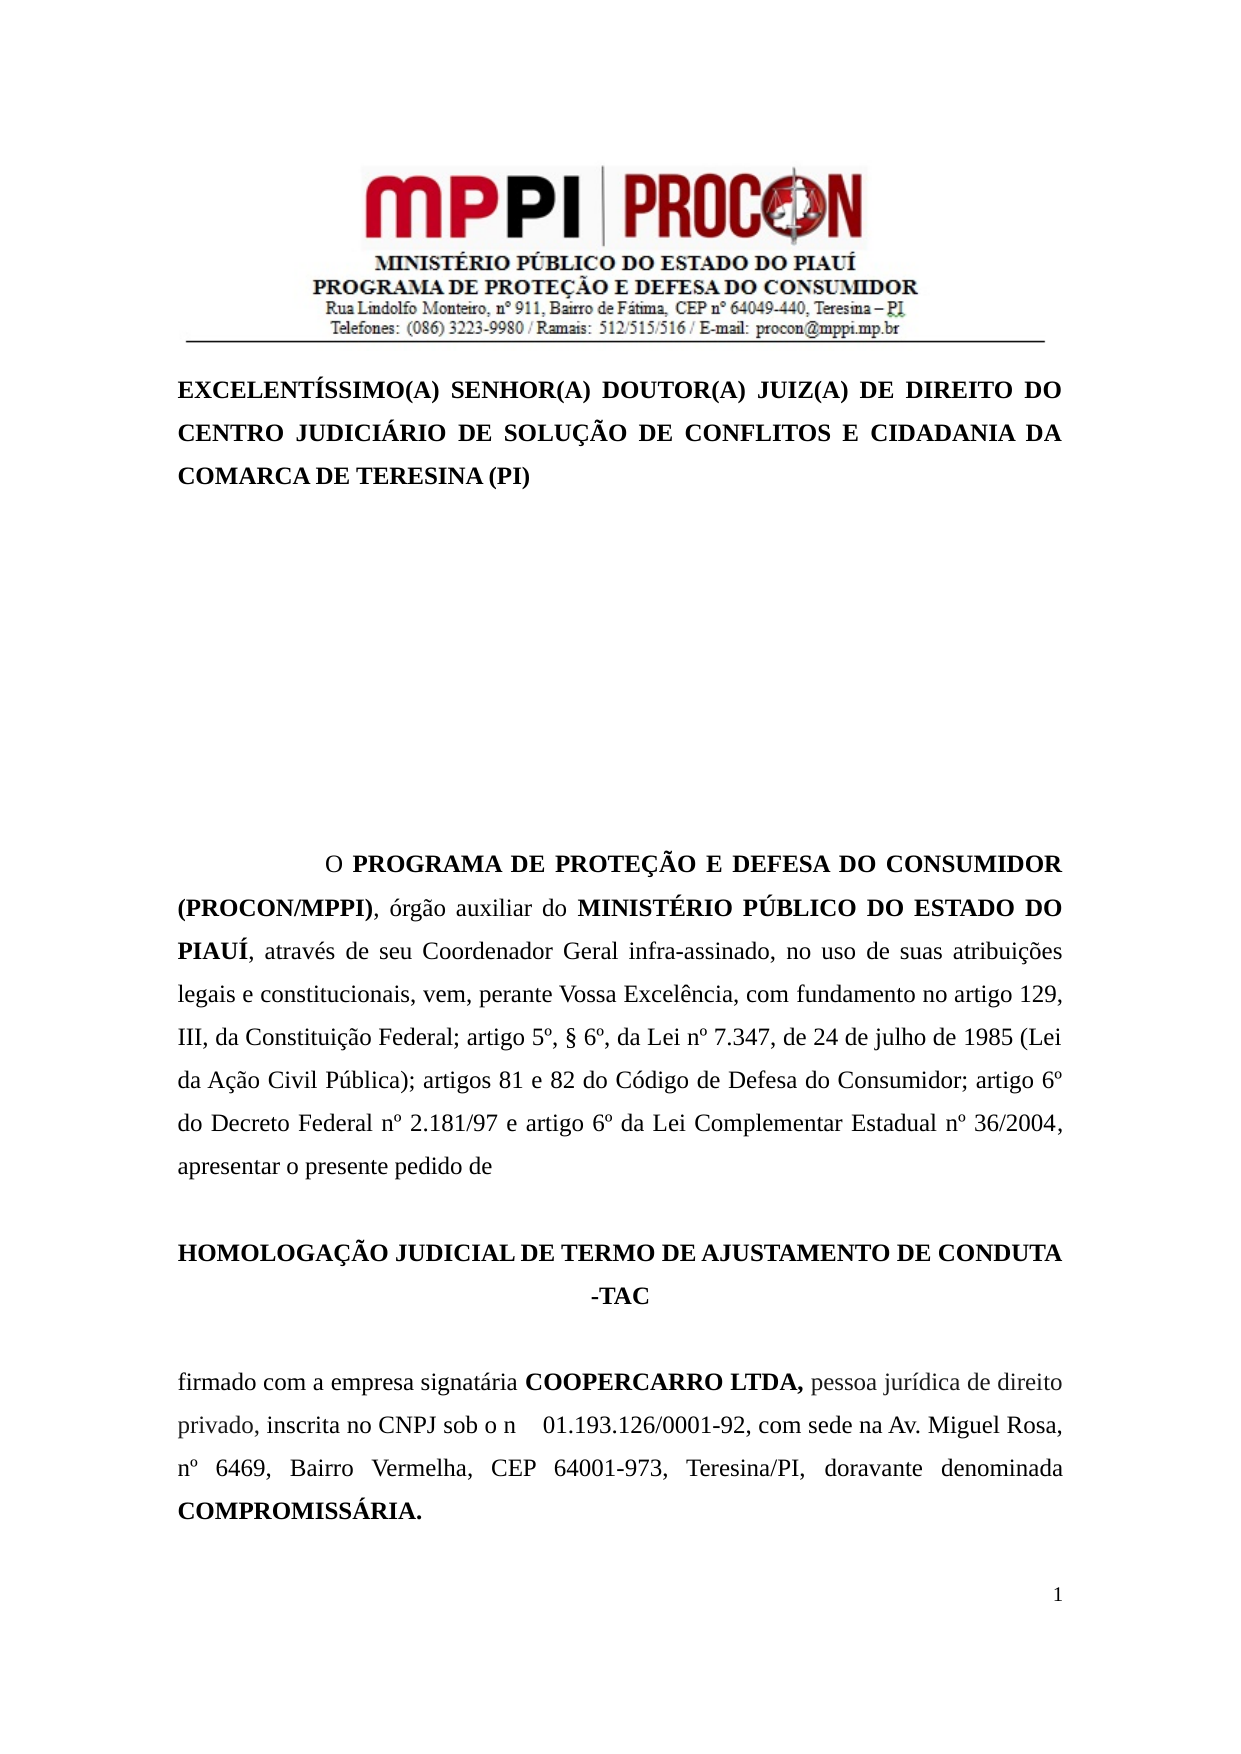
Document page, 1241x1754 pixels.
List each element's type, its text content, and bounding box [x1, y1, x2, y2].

text EXCELENTÍSSIMO(A) SENHOR(A) DOUTOR(A) JUIZ(A) DE DIREITO DO CENTRO JUDICIÁRIO DE SOLUÇÃO DE CONFLITOS E CIDADANIA DA COMARCA DE TERESINA (PI) [177, 375, 1063, 490]
picture [179, 150, 1061, 351]
text HOMOLOGAÇÃO JUDICIAL DE TERMO DE AJUSTAMENTO DE CONDUTA -TAC [177, 1238, 1063, 1309]
text firmado com a empresa signatária COOPERCARRO LTDA, pessoa jurídica de direito privado, inscrita no CNPJ sob o n 01.193.126/0001-92, com sede na Av. Miguel Rosa, nº 6469, Bairro Vermelha, CEP 64001-973, Teresina/PI, doravante denominada COMPROMISSÁRIA. [177, 1367, 1063, 1525]
text O PROGRAMA DE PROTEÇÃO E DEFESA DO CONSUMIDOR (PROCON/MPPI), órgão auxiliar do MINISTÉRIO PÚBLICO DO ESTADO DO PIAUÍ, através de seu Coordenador Geral infra-assinado, no uso de suas atribuições legais e constitucionais, vem, perante Vossa Excelência, com fundamento no artigo 129, III, da Constituição Federal; artigo 5º, § 6º, da Lei nº 7.347, de 24 de julho de 1985 (Lei da Ação Civil Pública); artigos 81 e 82 do Código de Defesa do Consumidor; artigo 6º do Decreto Federal nº 2.181/97 e artigo 6º da Lei Complementar Estadual nº 36/2004, apresentar o presente pedido de [177, 849, 1063, 1180]
